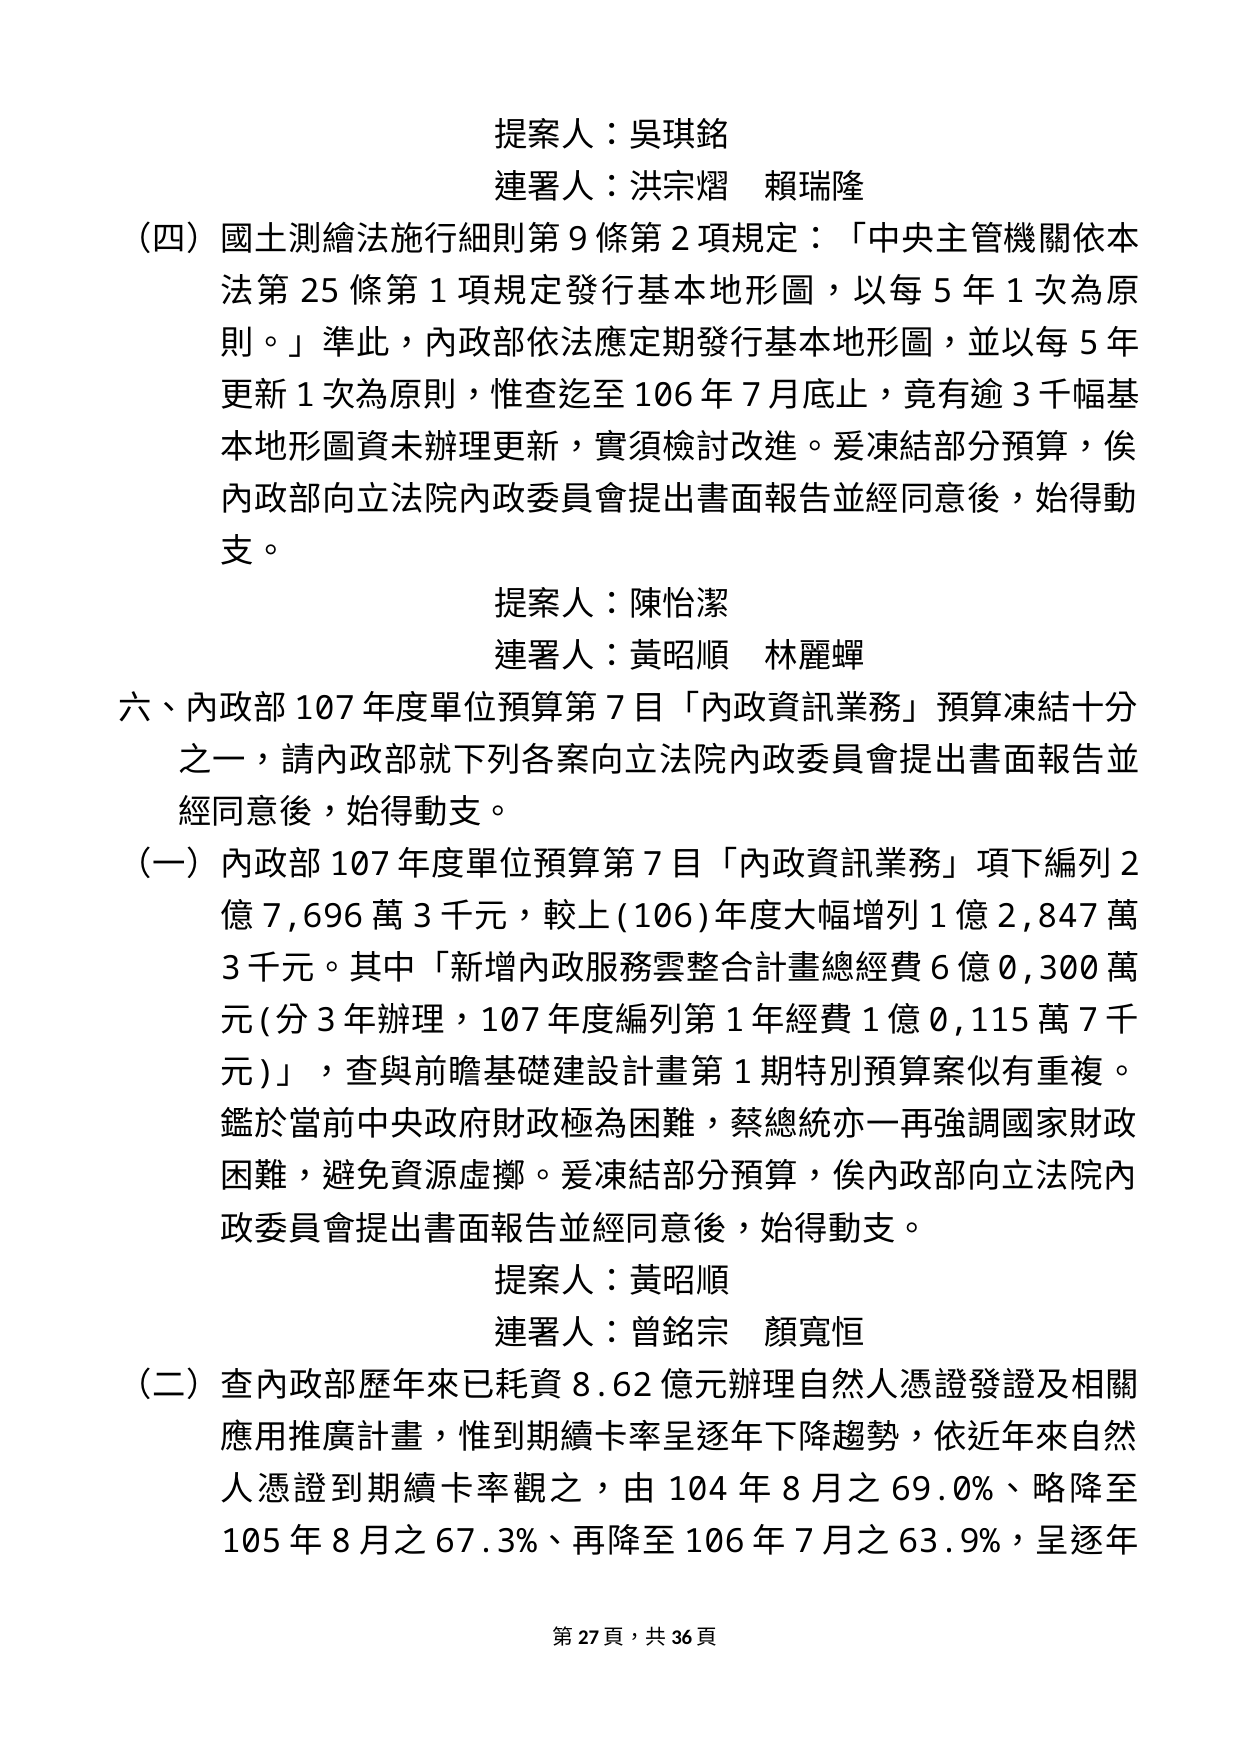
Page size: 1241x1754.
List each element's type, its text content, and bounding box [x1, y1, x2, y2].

text 提案人：黃昭順 [118, 1250, 1139, 1302]
text 連署人：洪宗熠 賴瑞隆 [118, 157, 1139, 209]
text 連署人：曾銘宗 顏寬恒 [118, 1302, 1139, 1354]
text （一）內政部107年度單位預算第7目「內政資訊業務」項下編列2億7,696萬3千元，較上(106)年度大幅增列1億2,847萬3千元。其中「新增內政服務雲整合計畫總經費6億0,300萬元(分3年辦理，107年度編列第1年經費1億0,115萬7千元)」，查與前瞻基礎建設計畫第1期特別預算案似有重複。鑑於當前中央政府財政極為困難，蔡總統亦一再強調國家財政困難，避免資源虛擲。爰凍結部分預算，俟內政部向立法院內政委員會提出書面報告並經同意後，始得動支。 [118, 834, 1139, 1250]
text （四）國土測繪法施行細則第9條第2項規定：「中央主管機關依本法第25條第1項規定發行基本地形圖，以每5年1次為原則。」準此，內政部依法應定期發行基本地形圖，並以每5年更新1次為原則，惟查迄至106年7月底止，竟有逾3千幅基本地形圖資未辦理更新，實須檢討改進。爰凍結部分預算，俟內政部向立法院內政委員會提出書面報告並經同意後，始得動支。 [118, 209, 1139, 573]
text 提案人：陳怡潔 [118, 573, 1139, 625]
text （二）查內政部歷年來已耗資8.62億元辦理自然人憑證發證及相關應用推廣計畫，惟到期續卡率呈逐年下降趨勢，依近年來自然人憑證到期續卡率觀之，由104年8月之69.0%、略降至105年8月之67.3%、再降至106年7月之63.9%，呈逐年下滑趨勢，顯示到期續卡情況並不理想，合先敘明。另查內政部103至105年度「自然人憑證使用概況暨服務滿意度電話問訪調查報告」可知，105年度未申辦用戶數仍高達7成，未申辦原因係以「不知道自然人憑證或沒使用需要」名列第一，高達88.37%；另已申辦者平均1年使用10次以下，而對自然人憑證申辦服務項目不滿意之原因仍以「操作介面不友善、不方便」為占大多數，顯示自然人憑證推行多年，成效仍未盡理想。綜上，內政部應以使用者設計之思維檢討原因，並有效整合、改善相關業務或相關機關之入口設計，說明自然人憑證網路金鑰設計足以防護其資訊隱私權，俾利提高自然人憑證使用率，使民眾放心其隱私不至於外流。爰凍結部分預算，俟內政部向立法院內政委員會提出書面報告並經同意後，始得動支。 [118, 1354, 1139, 1563]
text 連署人：黃昭順 林麗蟬 [118, 625, 1139, 677]
text 六、內政部107年度單位預算第7目「內政資訊業務」預算凍結十分之一，請內政部就下列各案向立法院內政委員會提出書面報告並經同意後，始得動支。 [118, 677, 1139, 834]
text 提案人：吳琪銘 [118, 104, 1139, 157]
